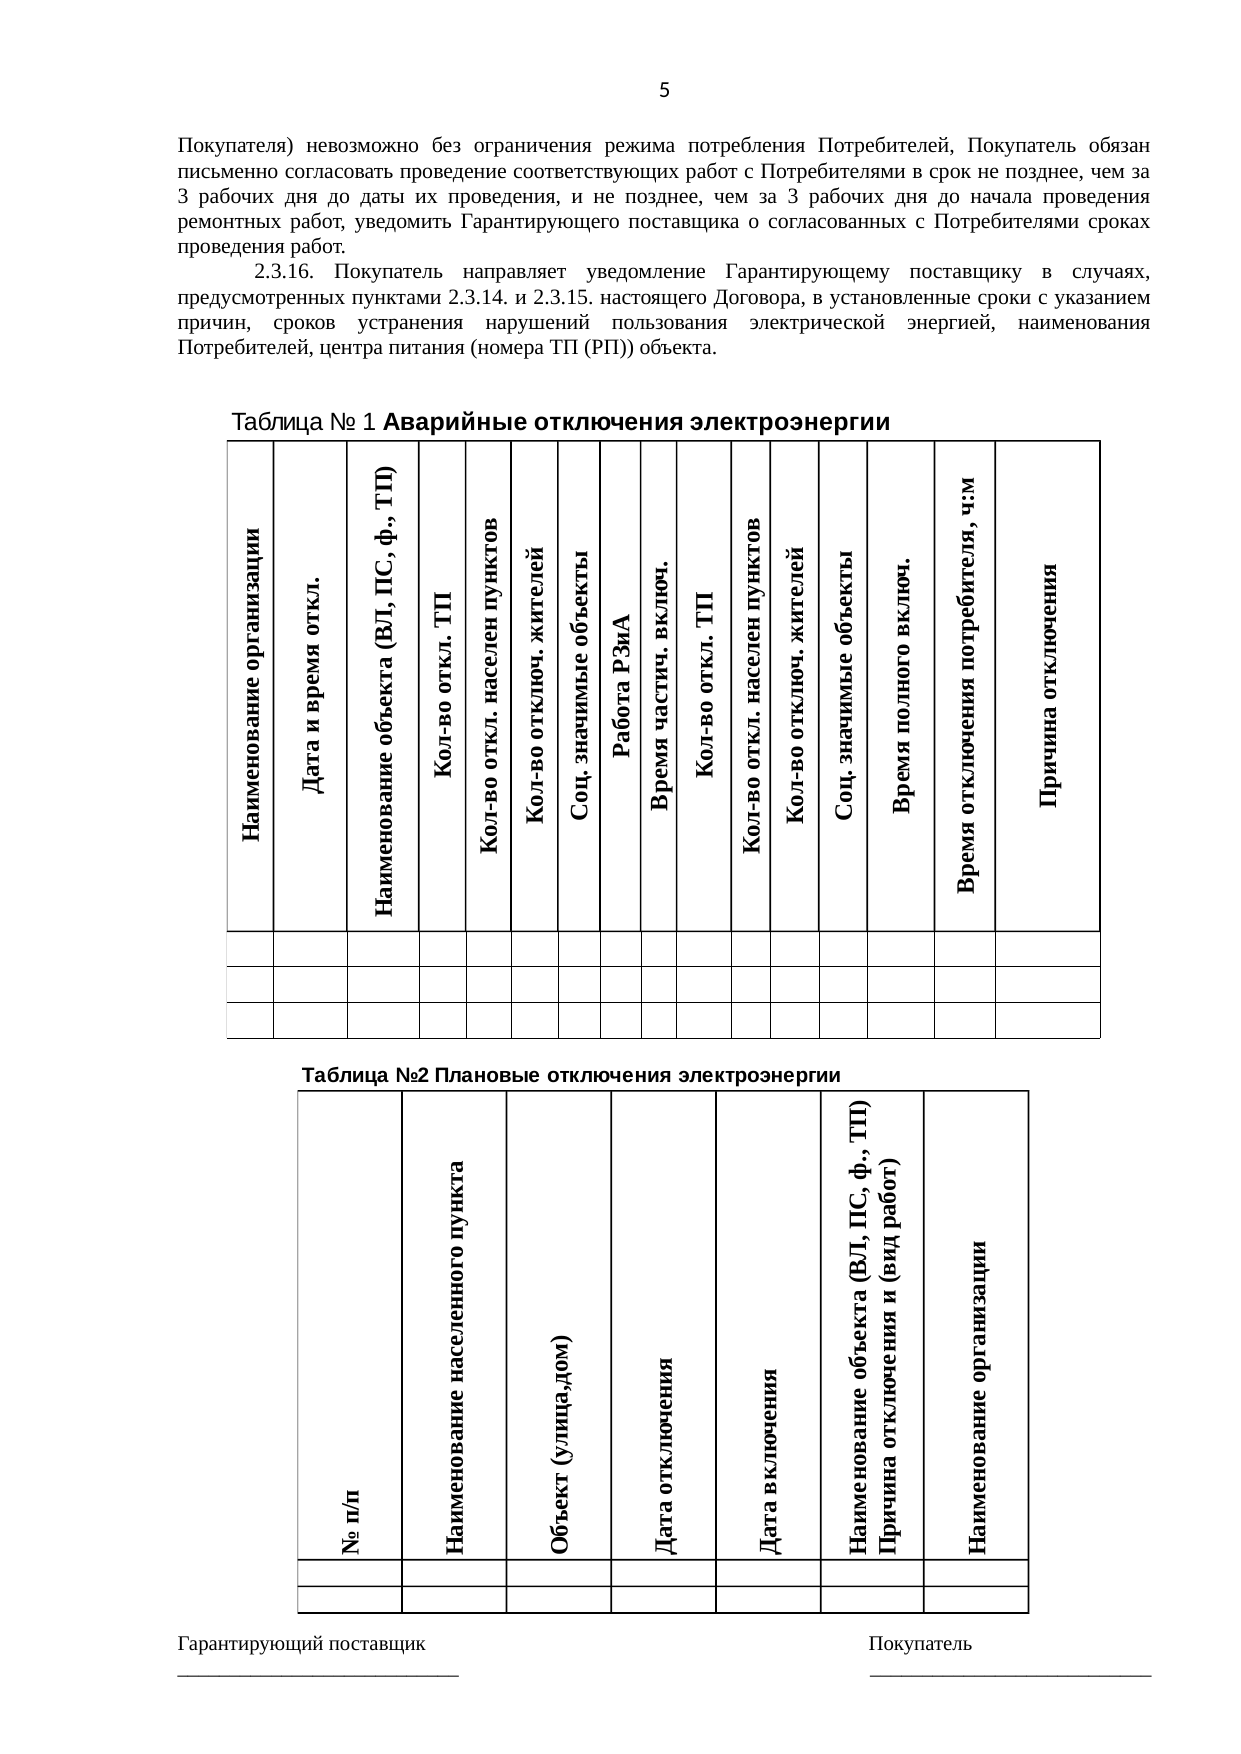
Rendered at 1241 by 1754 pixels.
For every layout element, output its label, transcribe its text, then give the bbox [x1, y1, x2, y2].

text 2.3.16. Покупатель направляет уведомление Гарантирующему поставщику в случаях, предусмотренных пунктами 2.3.14. и 2.3.15. настоящего Договора, в установленные сроки с указанием причин, сроков устранения нарушений пользования электрической энергией, наименования Потребителей, центра питания (номера ТП (РП)) объекта. [177, 258, 1152, 359]
text Покупателя) невозможно без ограничения режима потребления Потребителей, Покупатель обязан письменно согласовать проведение соответствующих работ с Потребителями в срок не позднее, чем за 3 рабочих дня до даты их проведения, и не позднее, чем за 3 рабочих дня до начала проведения ремонтных работ, уведомить Гарантирующего поставщика о согласованных с Потребителями сроках проведения работ. [177, 132, 1152, 258]
